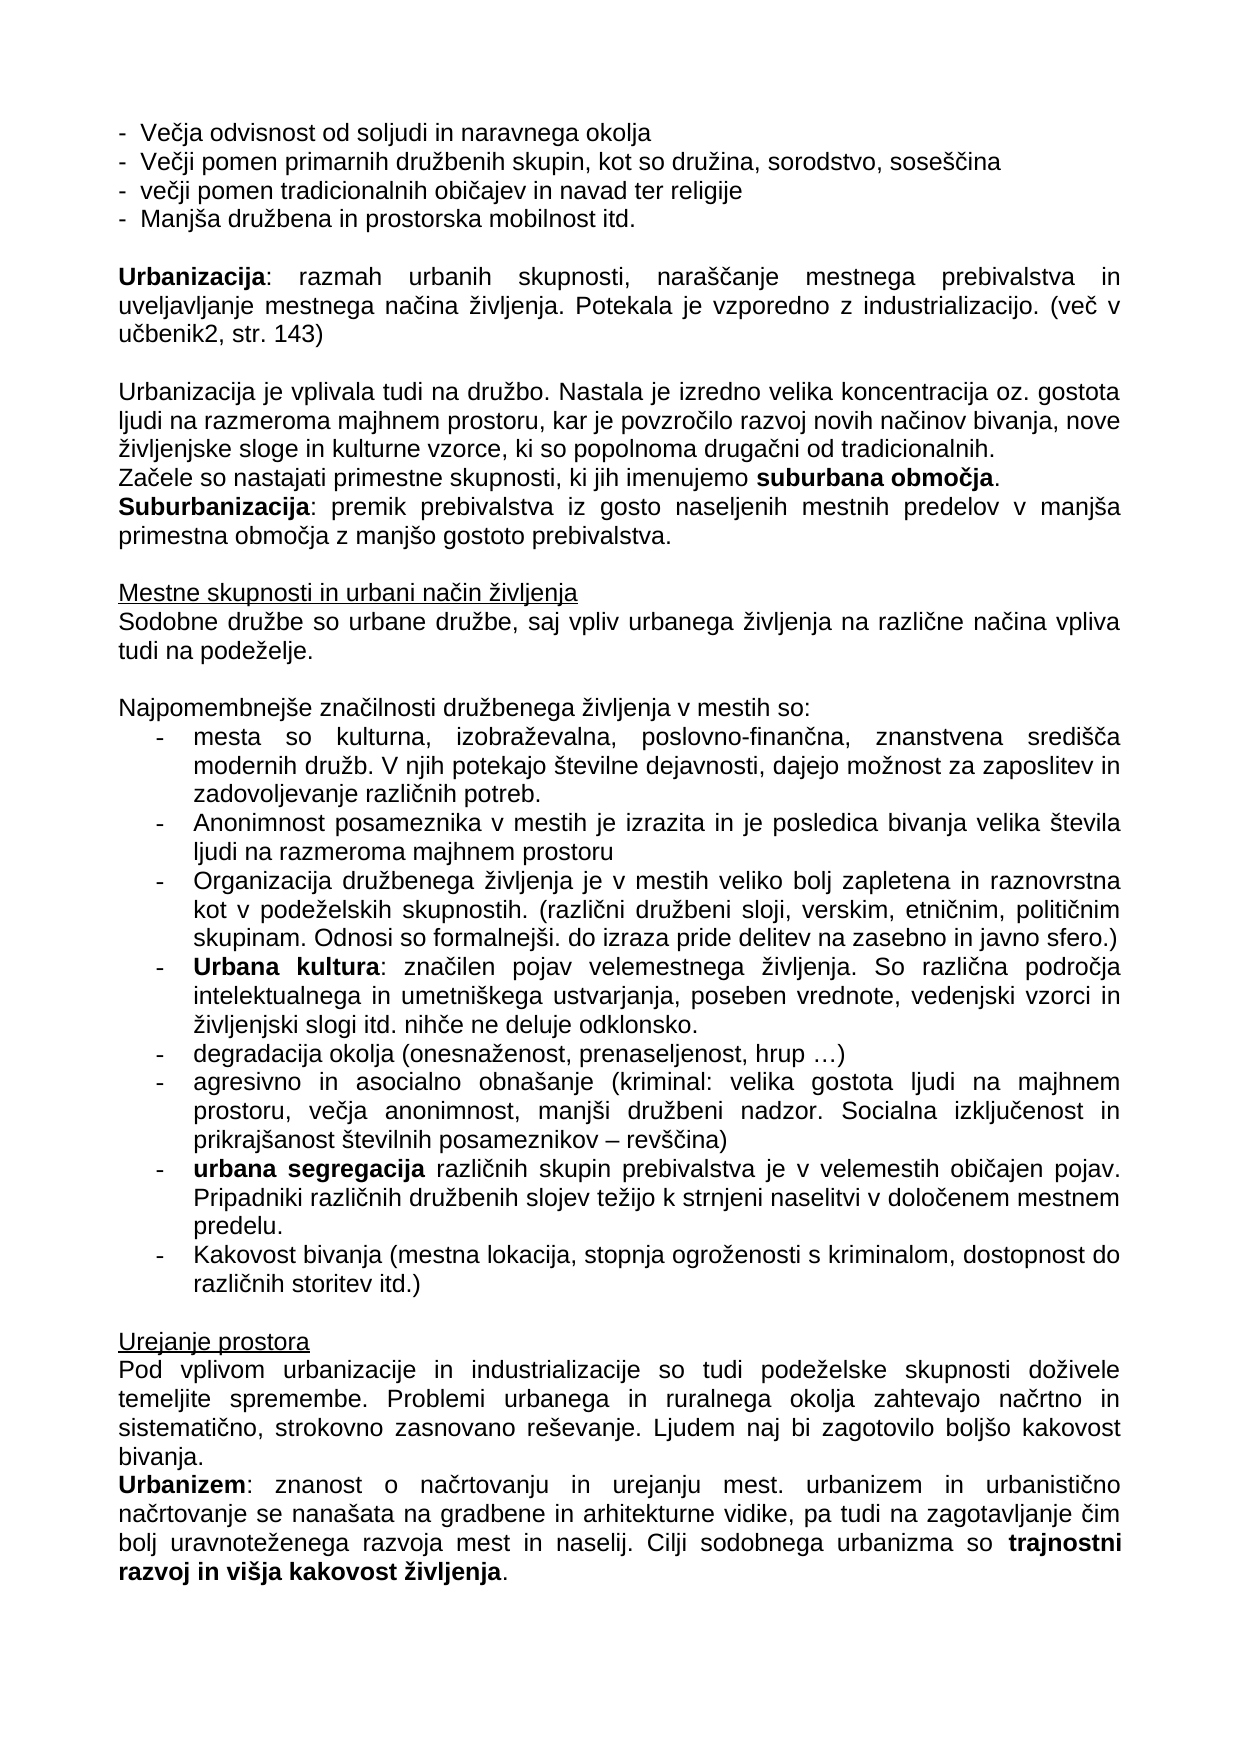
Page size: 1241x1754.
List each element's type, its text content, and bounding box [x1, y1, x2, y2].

text Pod vplivom urbanizacije in industrializacije so tudi podeželske skupnosti doživele temeljite spremembe. Problemi urbanega in ruralnega okolja zahtevajo načrtno in sistematično, strokovno zasnovano reševanje. Ljudem naj bi zagotovilo boljšo kakovost bivanja. [118, 1355, 1122, 1470]
list agresivno in asocialno obnašanje (kriminal: velika gostota ljudi na majhnem prostoru, večja anonimnost, manjši družbeni nadzor. Socialna izključenost in prikrajšanost številnih posameznikov – revščina) [156, 1067, 1122, 1154]
text - Večji pomen primarnih družbenih skupin, kot so družina, sorodstvo, soseščina [118, 147, 1122, 176]
text Urbanizem: znanost o načrtovanju in urejanju mest. urbanizem in urbanistično načrtovanje se nanašata na gradbene in arhitekturne vidike, pa tudi na zagotavljanje čim bolj uravnoteženega razvoja mest in naselij. Cilji sodobnega urbanizma so trajnostni razvoj in višja kakovost življenja. [118, 1470, 1122, 1585]
text Mestne skupnosti in urbani način življenja [118, 578, 1122, 607]
text Urejanje prostora [118, 1326, 1122, 1355]
text Sodobne družbe so urbane družbe, saj vpliv urbanega življenja na različne načina vpliva tudi na podeželje. [118, 607, 1122, 664]
list mesta so kulturna, izobraževalna, poslovno-finančna, znanstvena središča modernih družb. V njih potekajo številne dejavnosti, dajejo možnost za zaposlitev in zadovoljevanje različnih potreb. [156, 722, 1122, 808]
list Urbana kultura: značilen pojav velemestnega življenja. So različna področja intelektualnega in umetniškega ustvarjanja, poseben vrednote, vedenjski vzorci in življenjski slogi itd. nihče ne deluje odklonsko. [156, 952, 1122, 1038]
list Kakovost bivanja (mestna lokacija, stopnja ogroženosti s kriminalom, dostopnost do različnih storitev itd.) [156, 1240, 1122, 1298]
text Najpomembnejše značilnosti družbenega življenja v mestih so: [118, 693, 1122, 722]
list Organizacija družbenega življenja je v mestih veliko bolj zapletena in raznovrstna kot v podeželskih skupnostih. (različni družbeni sloji, verskim, etničnim, političnim skupinam. Odnosi so formalnejši. do izraza pride delitev na zasebno in javno sfero.) [156, 866, 1122, 952]
text - Večja odvisnost od soljudi in naravnega okolja [118, 118, 1122, 147]
text - Manjša družbena in prostorska mobilnost itd. [118, 204, 1122, 233]
text - večji pomen tradicionalnih običajev in navad ter religije [118, 176, 1122, 204]
text Urbanizacija je vplivala tudi na družbo. Nastala je izredno velika koncentracija oz. gostota ljudi na razmeroma majhnem prostoru, kar je povzročilo razvoj novih načinov bivanja, nove življenjske sloge in kulturne vzorce, ki so popolnoma drugačni od tradicionalnih. [118, 377, 1122, 463]
list Anonimnost posameznika v mestih je izrazita in je posledica bivanja velika števila ljudi na razmeroma majhnem prostoru [156, 808, 1122, 866]
text Začele so nastajati primestne skupnosti, ki jih imenujemo suburbana območja. [118, 463, 1122, 492]
list urbana segregacija različnih skupin prebivalstva je v velemestih običajen pojav. Pripadniki različnih družbenih slojev težijo k strnjeni naselitvi v določenem mestnem predelu. [156, 1154, 1122, 1240]
list degradacija okolja (onesnaženost, prenaseljenost, hrup …) [156, 1038, 1122, 1067]
text Urbanizacija: razmah urbanih skupnosti, naraščanje mestnega prebivalstva in uveljavljanje mestnega načina življenja. Potekala je vzporedno z industrializacijo. (več v učbenik2, str. 143) [118, 262, 1122, 348]
text Suburbanizacija: premik prebivalstva iz gosto naseljenih mestnih predelov v manjša primestna območja z manjšo gostoto prebivalstva. [118, 492, 1122, 549]
